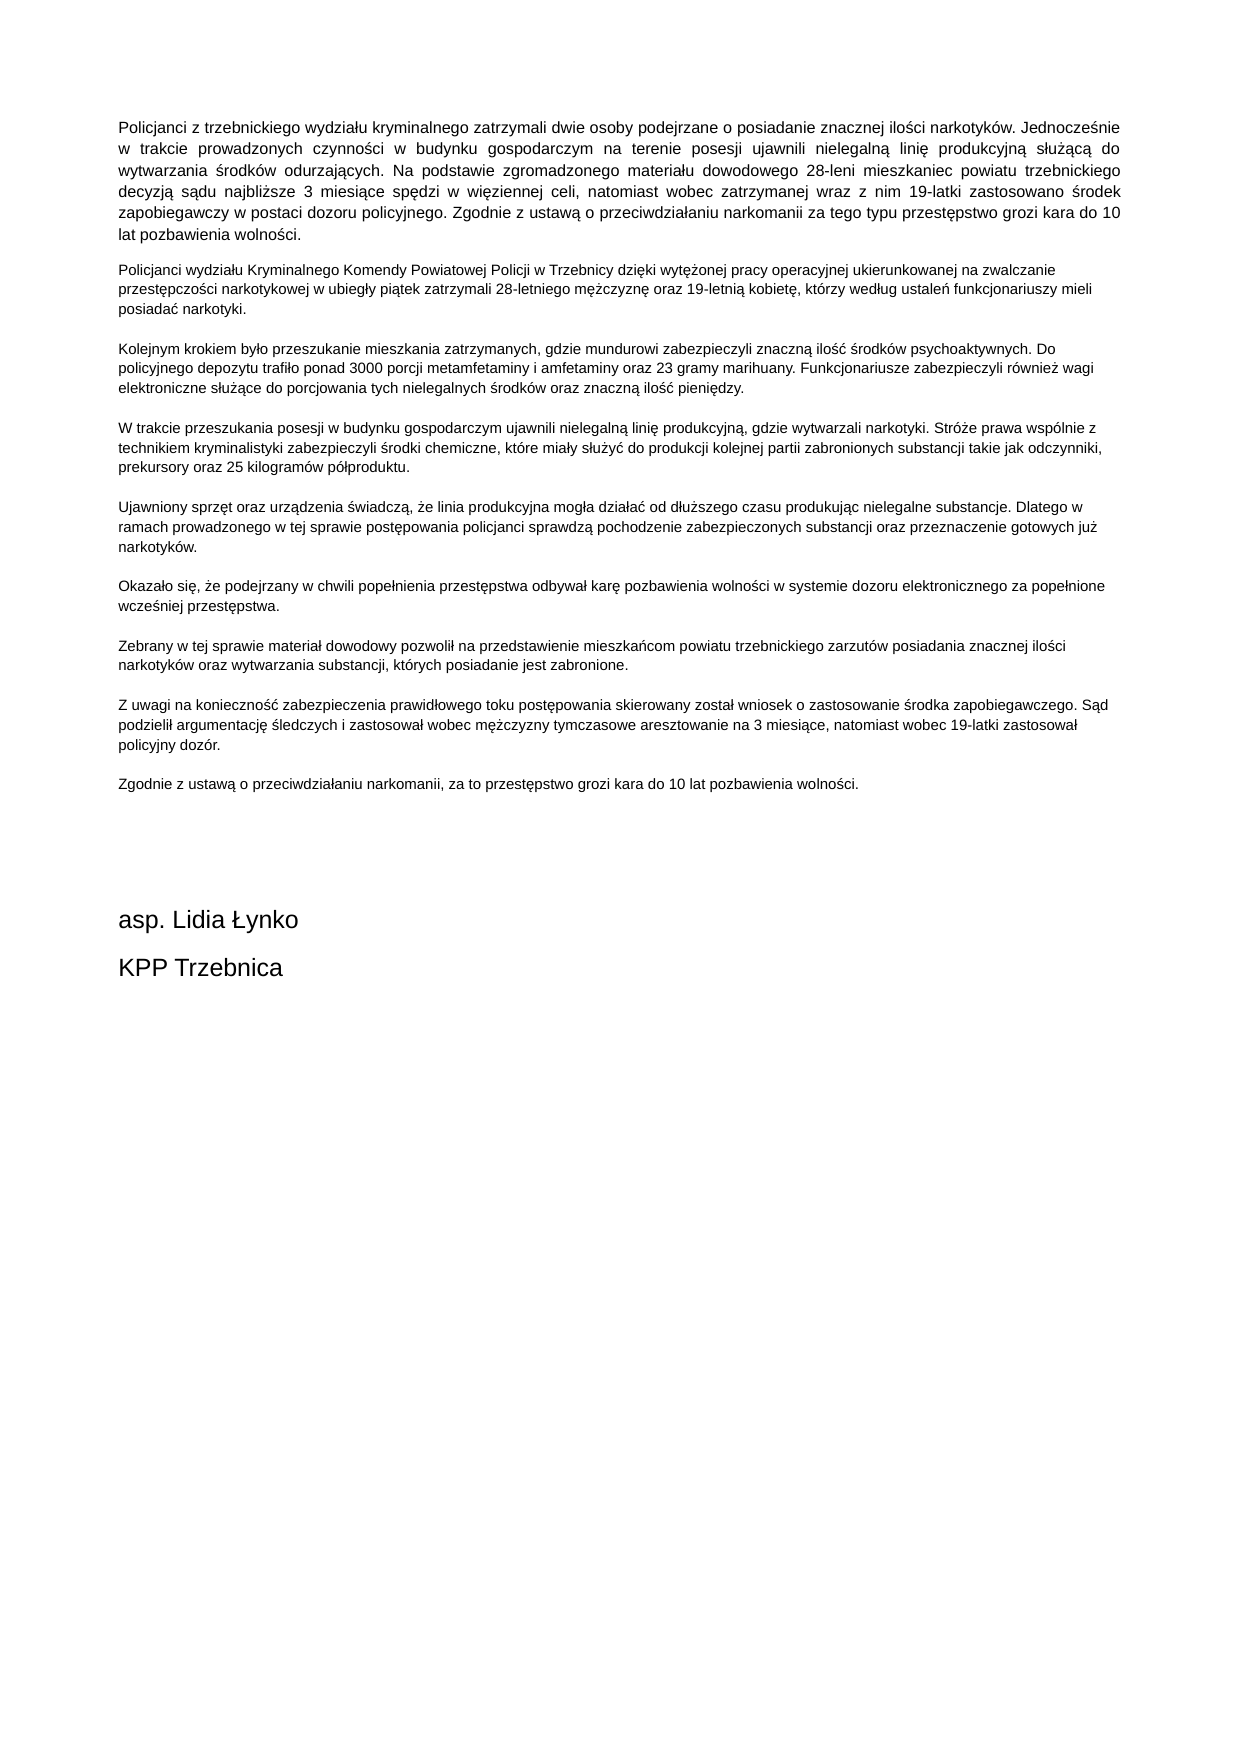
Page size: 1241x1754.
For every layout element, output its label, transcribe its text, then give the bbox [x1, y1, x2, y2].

text Policjanci wydziału Kryminalnego Komendy Powiatowej Policji w Trzebnicy dzięki wytężonej pracy operacyjnej ukierunkowanej na zwalczanie przestępczości narkotykowej w ubiegły piątek zatrzymali 28-letniego mężczyznę oraz 19-letnią kobietę, którzy według ustaleń funkcjonariuszy mieli posiadać narkotyki. Kolejnym krokiem było przeszukanie mieszkania zatrzymanych, gdzie mundurowi zabezpieczyli znaczną ilość środków psychoaktywnych. Do policyjnego depozytu trafiło ponad 3000 porcji metamfetaminy i amfetaminy oraz 23 gramy marihuany. Funkcjonariusze zabezpieczyli również wagi elektroniczne służące do porcjowania tych nielegalnych środków oraz znaczną ilość pieniędzy. W trakcie przeszukania posesji w budynku gospodarczym ujawnili nielegalną linię produkcyjną, gdzie wytwarzali narkotyki. Stróże prawa wspólnie z technikiem kryminalistyki zabezpieczyli środki chemiczne, które miały służyć do produkcji kolejnej partii zabronionych substancji takie jak odczynniki, prekursory oraz 25 kilogramów półproduktu. Ujawniony sprzęt oraz urządzenia świadczą, że linia produkcyjna mogła działać od dłuższego czasu produkując nielegalne substancje. Dlatego w ramach prowadzonego w tej sprawie postępowania policjanci sprawdzą pochodzenie zabezpieczonych substancji oraz przeznaczenie gotowych już narkotyków. Okazało się, że podejrzany w chwili popełnienia przestępstwa odbywał karę pozbawienia wolności w systemie dozoru elektronicznego za popełnione wcześniej przestępstwa. Zebrany w tej sprawie materiał dowodowy pozwolił na przedstawienie mieszkańcom powiatu trzebnickiego zarzutów posiadania znacznej ilości narkotyków oraz wytwarzania substancji, których posiadanie jest zabronione. Z uwagi na konieczność zabezpieczenia prawidłowego toku postępowania skierowany został wniosek o zastosowanie środka zapobiegawczego. Sąd podzielił argumentację śledczych i zastosował wobec mężczyzny tymczasowe aresztowanie na 3 miesiące, natomiast wobec 19-latki zastosował policyjny dozór. Zgodnie z ustawą o przeciwdziałaniu narkomanii, za to przestępstwo grozi kara do 10 lat pozbawienia wolności. [118, 261, 1122, 793]
text asp. Lidia Łynko [118, 905, 1122, 934]
text KPP Trzebnica [118, 953, 1122, 981]
text Policjanci z trzebnickiego wydziału kryminalnego zatrzymali dwie osoby podejrzane o posiadanie znacznej ilości narkotyków. Jednocześnie w trakcie prowadzonych czynności w budynku gospodarczym na terenie posesji ujawnili nielegalną linię produkcyjną służącą do wytwarzania środków odurzających. Na podstawie zgromadzonego materiału dowodowego 28-leni mieszkaniec powiatu trzebnickiego decyzją sądu najbliższe 3 miesiące spędzi w więziennej celi, natomiast wobec zatrzymanej wraz z nim 19-latki zastosowano środek zapobiegawczy w postaci dozoru policyjnego. Zgodnie z ustawą o przeciwdziałaniu narkomanii za tego typu przestępstwo grozi kara do 10 lat pozbawienia wolności. [118, 118, 1122, 243]
